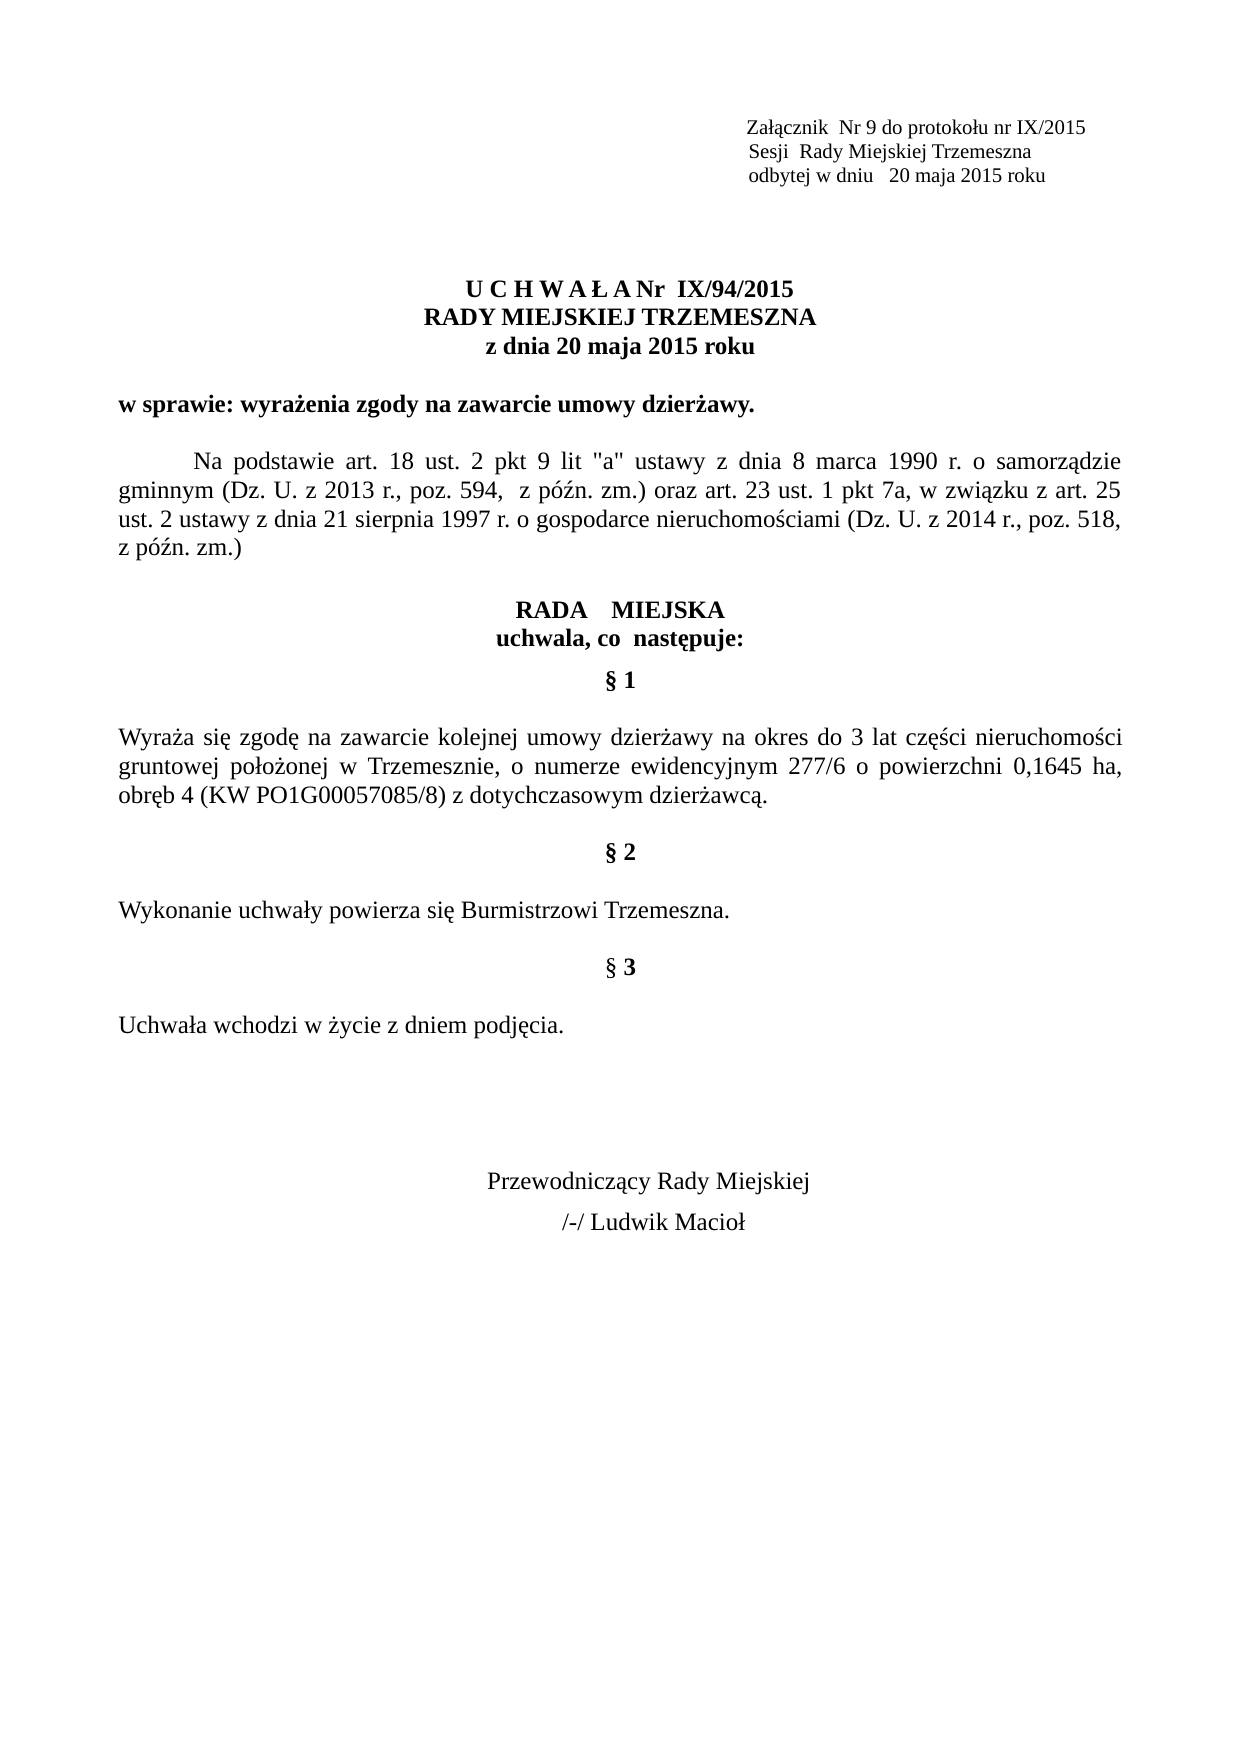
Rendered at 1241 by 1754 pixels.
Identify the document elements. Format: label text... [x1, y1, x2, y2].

text § 3 [118, 952, 1122, 981]
text § 2 [118, 837, 1122, 866]
text U C H W A Ł A Nr IX/94/2015 [118, 274, 1122, 302]
text uchwala, co następuje: [118, 623, 1122, 652]
text Sesji Rady Miejskiej Trzemeszna [118, 139, 1122, 163]
text RADY MIEJSKIEJ TRZEMESZNA [118, 302, 1122, 331]
text Na podstawie art. 18 ust. 2 pkt 9 lit "a" ustawy z dnia 8 marca 1990 r. o samorządzie gminnym (Dz. U. z 2013 r., poz. 594, z późn. zm.) oraz art. 23 ust. 1 pkt 7a, w związku z art. 25 ust. 2 ustawy z dnia 21 sierpnia 1997 r. o gospodarce nieruchomościami (Dz. U. z 2014 r., poz. 518, z późn. zm.) [118, 446, 1122, 561]
text Przewodniczący Rady Miejskiej [118, 1166, 1122, 1195]
text w sprawie: wyrażenia zgody na zawarcie umowy dzierżawy. [118, 389, 1122, 417]
text Wykonanie uchwały powierza się Burmistrzowi Trzemeszna. [118, 895, 1122, 923]
text z dnia 20 maja 2015 roku [118, 331, 1122, 360]
text odbytej w dniu 20 maja 2015 roku [118, 163, 1122, 187]
text /-/ Ludwik Macioł [118, 1207, 1122, 1236]
text Wyraża się zgodę na zawarcie kolejnej umowy dzierżawy na okres do 3 lat części nieruchomości gruntowej położonej w Trzemesznie, o numerze ewidencyjnym 277/6 o powierzchni 0,1645 ha, obręb 4 (KW PO1G00057085/8) z dotychczasowym dzierżawcą. [118, 722, 1124, 808]
text Uchwała wchodzi w życie z dniem podjęcia. [118, 1010, 1122, 1038]
text Załącznik Nr 9 do protokołu nr IX/2015 [118, 115, 1122, 139]
text RADA MIEJSKA [118, 595, 1122, 623]
text § 1 [118, 665, 1122, 693]
